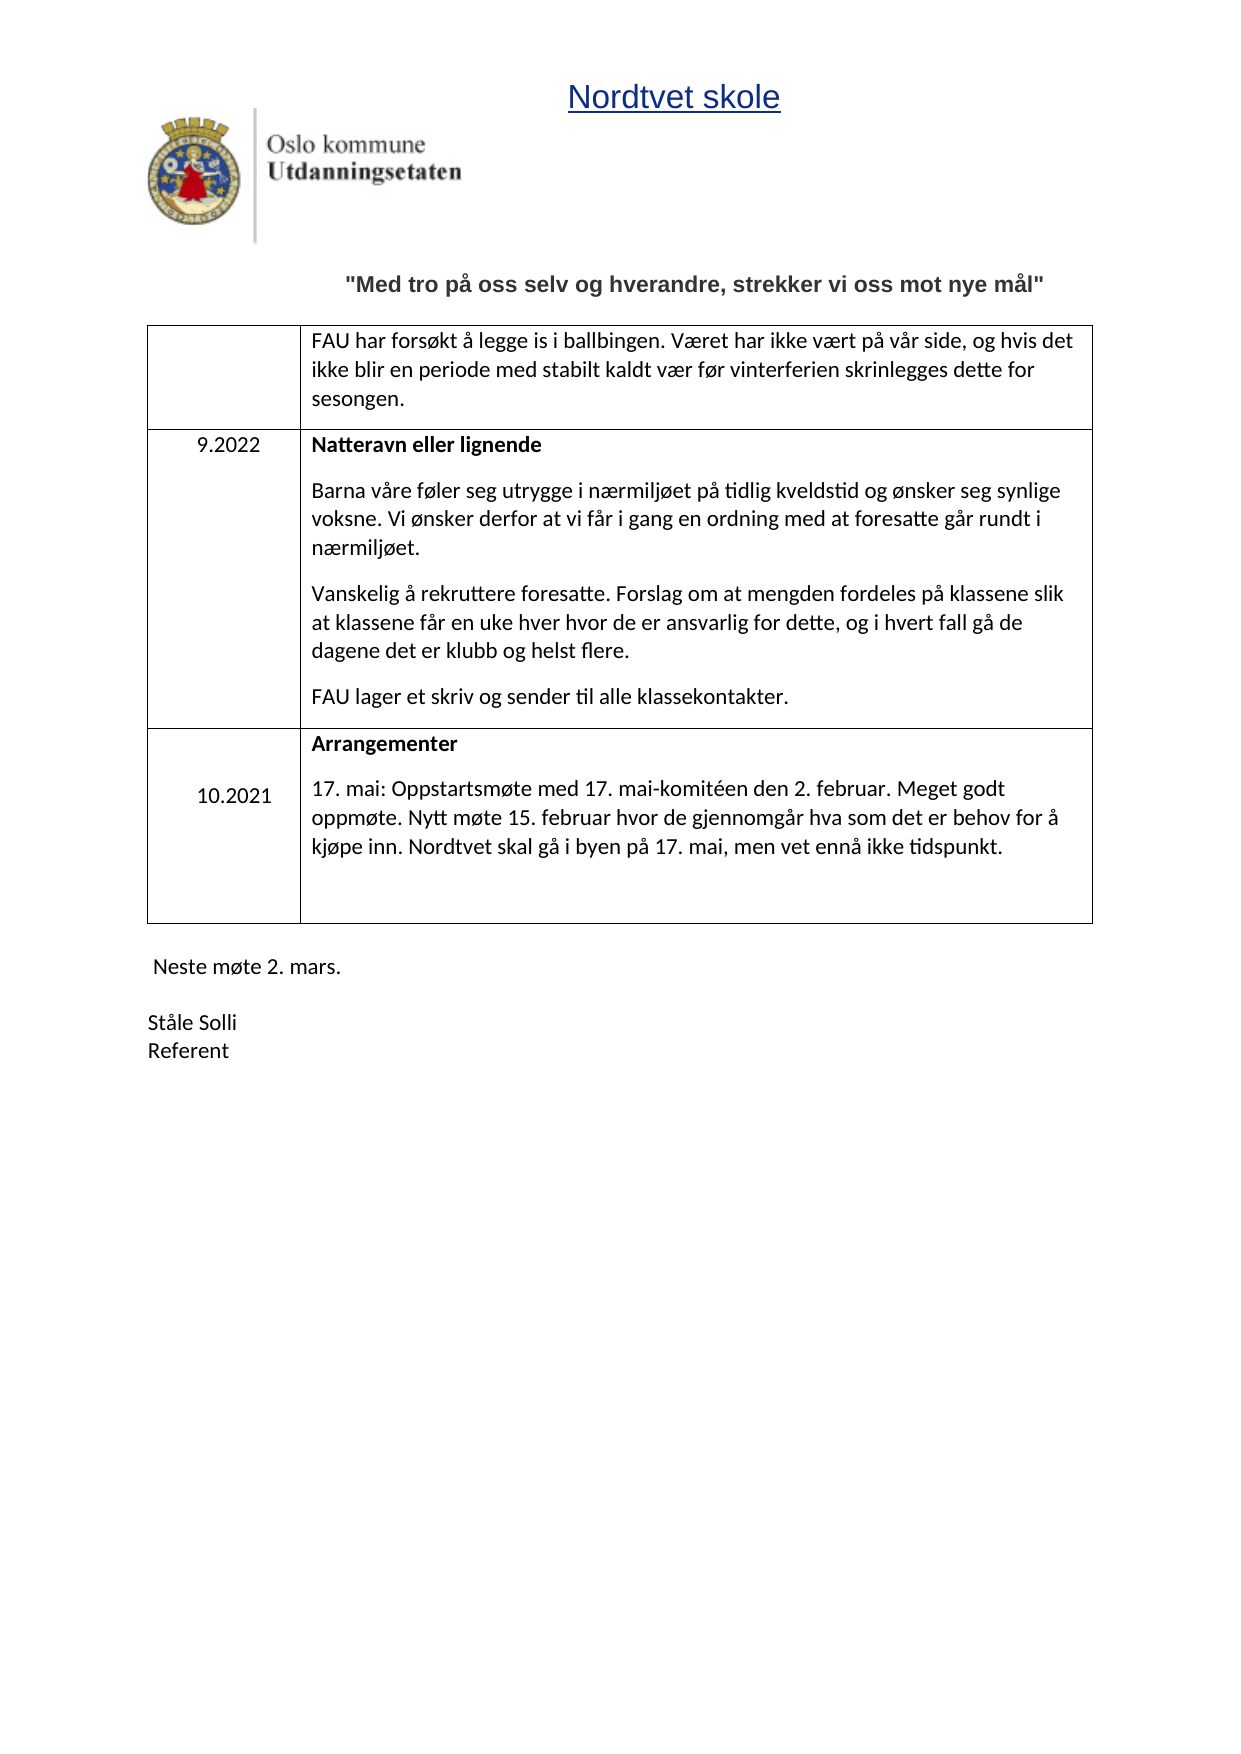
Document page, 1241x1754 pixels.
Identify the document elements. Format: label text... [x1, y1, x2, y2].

table_cell 10.2021 [148, 729, 300, 923]
table_cell FAU har forsøkt å legge is i ballbingen. Været har ikke vært på vår side, og hvis det ikke blir en periode med stabilt kaldt vær før vinterferien skrinlegges dette for sesongen. [301, 326, 1092, 429]
table_cell 9.2022 [148, 430, 300, 728]
table_cell Natteravn eller lignende Barna våre føler seg utrygge i nærmiljøet på tidlig kveldstid og ønsker seg synlige voksne. Vi ønsker derfor at vi får i gang en ordning med at foresatte går rundt i nærmiljøet. Vanskelig å rekruttere foresatte. Forslag om at mengden fordeles på klassene slik at klassene får en uke hver hvor de er ansvarlig for dette, og i hvert fall gå de dagene det er klubb og helst flere. FAU lager et skriv og sender til alle klassekontakter. [301, 430, 1092, 728]
text Referent [148, 1036, 1093, 1064]
text Neste møte 2. mars. [148, 952, 1093, 980]
table_cell [148, 326, 300, 429]
text Ståle Solli [148, 1008, 1093, 1036]
table_cell Arrangementer 17. mai: Oppstartsmøte med 17. mai-komitéen den 2. februar. Meget godt oppmøte. Nytt møte 15. februar hvor de gjennomgår hva som det er behov for å kjøpe inn. Nordtvet skal gå i byen på 17. mai, men vet ennå ikke tidspunkt. [301, 729, 1092, 923]
